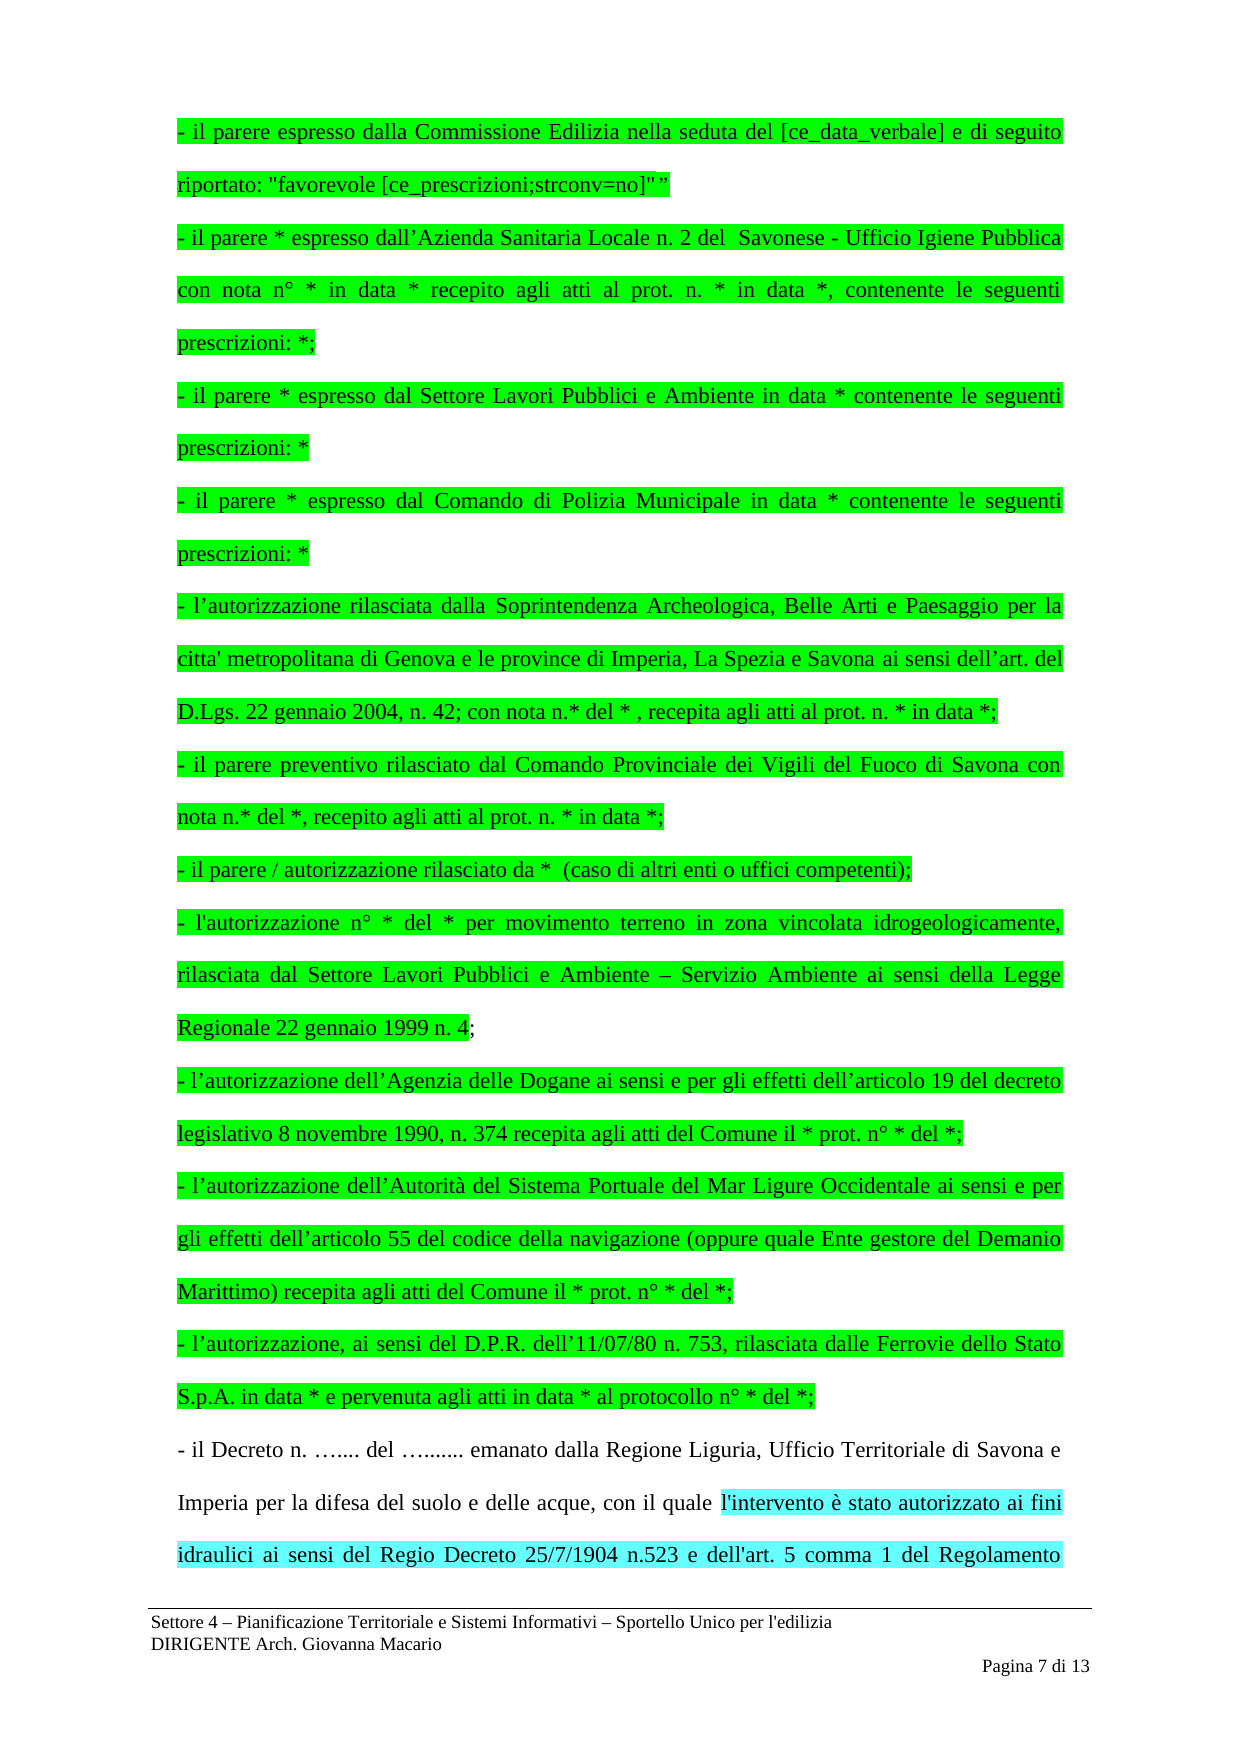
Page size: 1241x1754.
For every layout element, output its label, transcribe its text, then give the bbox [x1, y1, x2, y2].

list - il Decreto n. ….... del …....... emanato dalla Regione Liguria, Ufficio Territoriale di Savona e Imperia per la difesa del suolo e delle acque, con il quale l'intervento è stato autorizzato ai fini idraulici ai sensi del Regio Decreto 25/7/1904 n.523 e dell'art. 5 comma 1 del Regolamento [177, 1436, 1063, 1568]
list - il parere * espresso dall’Azienda Sanitaria Locale n. 2 del Savonese - Ufficio Igiene Pubblica con nota n° * in data * recepito agli atti al prot. n. * in data *, contenente le seguenti prescrizioni: *; [177, 223, 1063, 355]
text - il parere * espresso dal Comando di Polizia Municipale in data * contenente le seguenti prescrizioni: * [177, 487, 1063, 566]
list - il parere espresso dalla Commissione Edilizia nella seduta del [ce_data_verbale] e di seguito riportato: "favorevole [ce_prescrizioni;strconv=no]"” [177, 118, 1063, 197]
text - l’autorizzazione dell’Autorità del Sistema Portuale del Mar Ligure Occidentale ai sensi e per gli effetti dell’articolo 55 del codice della navigazione (oppure quale Ente gestore del Demanio Marittimo) recepita agli atti del Comune il * prot. n° * del *; [177, 1172, 1063, 1304]
text - il parere preventivo rilasciato dal Comando Provinciale dei Vigili del Fuoco di Savona con nota n.* del *, recepito agli atti al prot. n. * in data *; [177, 751, 1063, 830]
text - il parere / autorizzazione rilasciato da * (caso di altri enti o uffici competenti); [177, 856, 1063, 882]
text - l’autorizzazione, ai sensi del D.P.R. dell’11/07/80 n. 753, rilasciata dalle Ferrovie dello Stato S.p.A. in data * e pervenuta agli atti in data * al protocollo n° * del *; [177, 1330, 1063, 1409]
text - l’autorizzazione rilasciata dalla Soprintendenza Archeologica, Belle Arti e Paesaggio per la citta' metropolitana di Genova e le province di Imperia, La Spezia e Savona ai sensi dell’art. del D.Lgs. 22 gennaio 2004, n. 42; con nota n.* del * , recepita agli atti al prot. n. * in data *; [177, 592, 1063, 724]
text - l'autorizzazione n° * del * per movimento terreno in zona vincolata idrogeologicamente, rilasciata dal Settore Lavori Pubblici e Ambiente – Servizio Ambiente ai sensi della Legge Regionale 22 gennaio 1999 n. 4; [177, 909, 1063, 1041]
text - il parere * espresso dal Settore Lavori Pubblici e Ambiente in data * contenente le seguenti prescrizioni: * [177, 382, 1063, 461]
text - l’autorizzazione dell’Agenzia delle Dogane ai sensi e per gli effetti dell’articolo 19 del decreto legislativo 8 novembre 1990, n. 374 recepita agli atti del Comune il * prot. n° * del *; [177, 1067, 1063, 1146]
